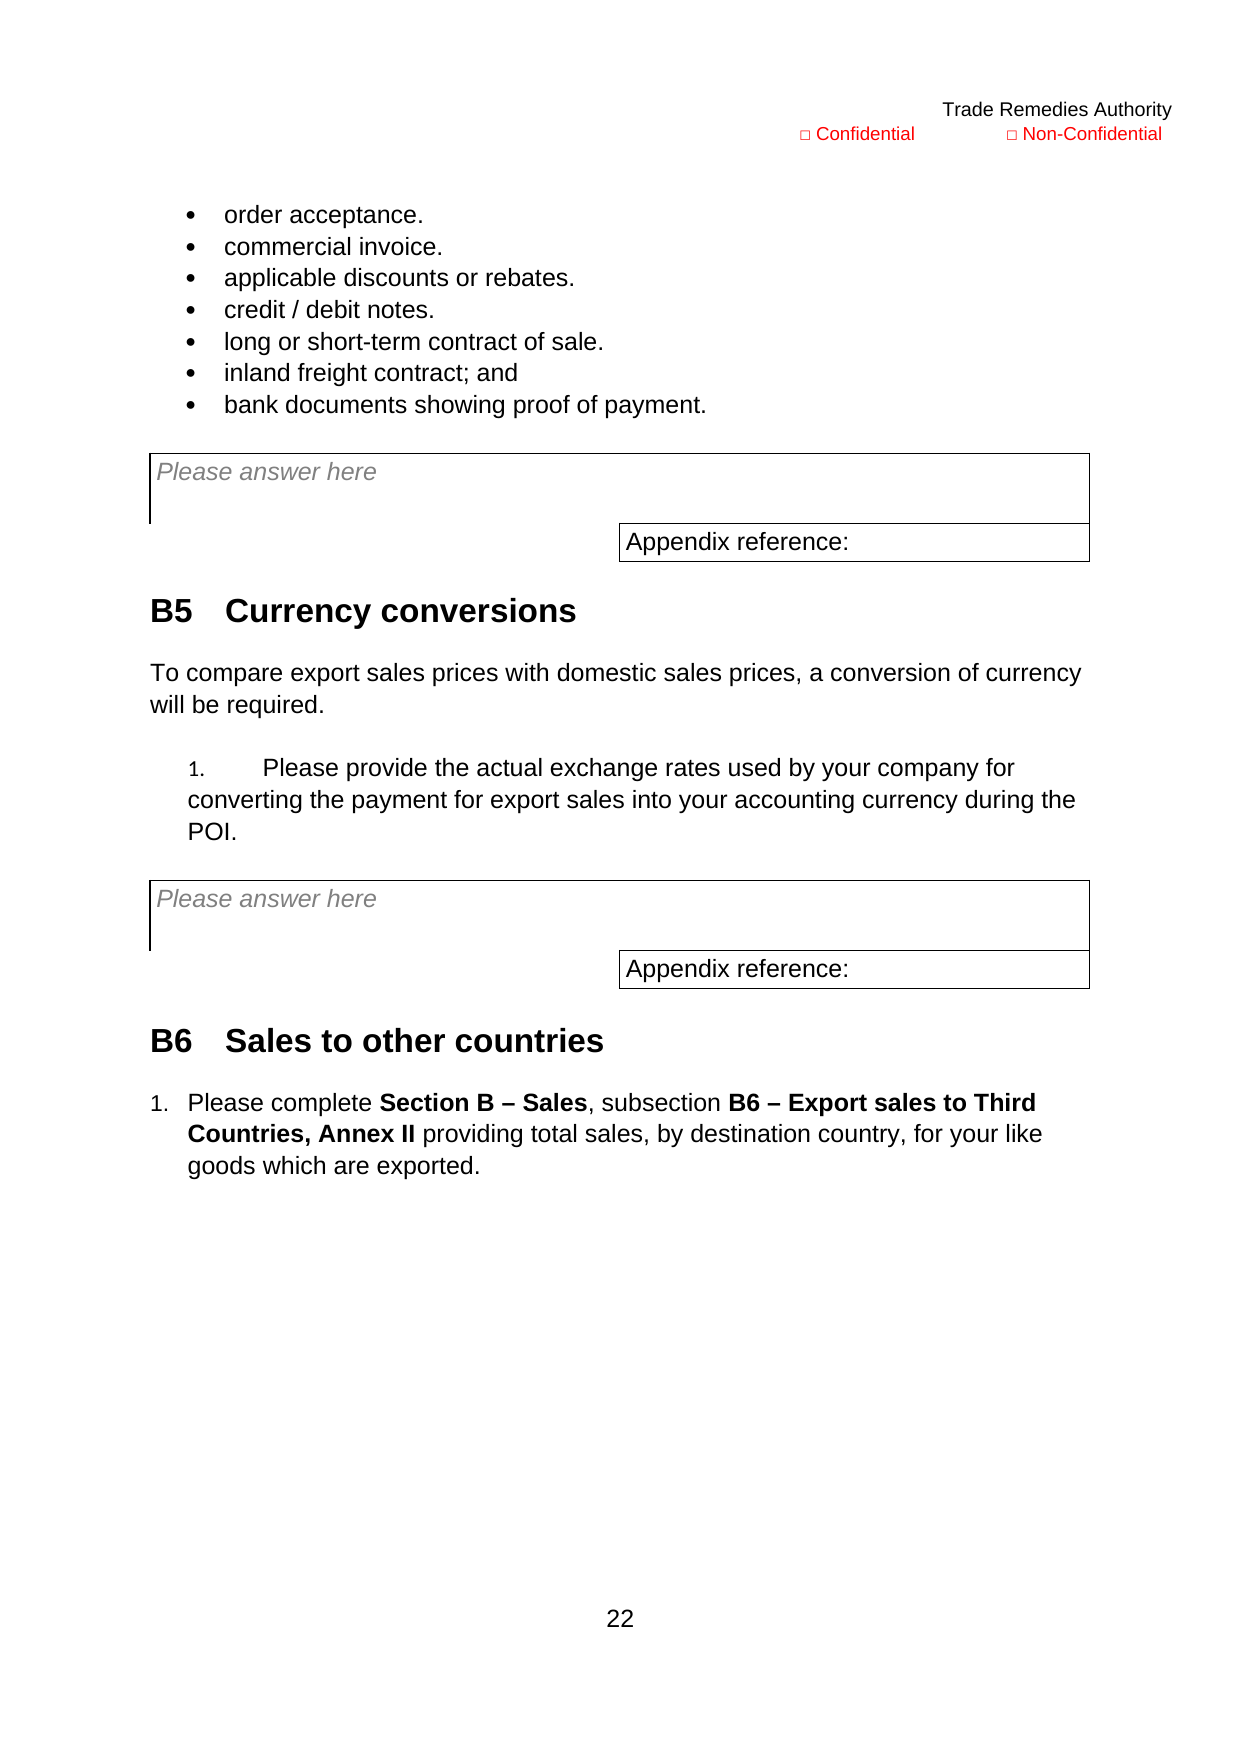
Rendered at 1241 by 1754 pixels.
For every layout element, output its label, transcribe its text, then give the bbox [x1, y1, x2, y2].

subtitle B6 Sales to other countries [150, 1021, 1090, 1059]
subtitle B5 Currency conversions [150, 591, 1090, 629]
list inland freight contract; and [187, 358, 1090, 387]
text To compare export sales prices with domestic sales prices, a conversion of currency will be required. [150, 658, 1090, 719]
table_header Please answer here [151, 881, 1089, 950]
list order acceptance. [187, 200, 1090, 229]
list bank documents showing proof of payment. [187, 389, 1090, 418]
table_cell [150, 951, 619, 988]
list Please provide the actual exchange rates used by your company for converting the payment for export sales into your accounting currency during the POI. [187, 753, 1090, 845]
table_cell Appendix reference: [620, 951, 1089, 988]
list credit / debit notes. [187, 295, 1090, 324]
table_cell [150, 524, 619, 561]
list applicable discounts or rebates. [187, 263, 1090, 292]
table_cell Appendix reference: [620, 524, 1089, 561]
list commercial invoice. [187, 232, 1090, 261]
table_header Please answer here [151, 454, 1089, 523]
list Please complete Section B – Sales, subsection B6 – Export sales to Third Countries, Annex II providing total sales, by destination country, for your like goods which are exported. [150, 1088, 1090, 1180]
list long or short-term contract of sale. [187, 326, 1090, 355]
